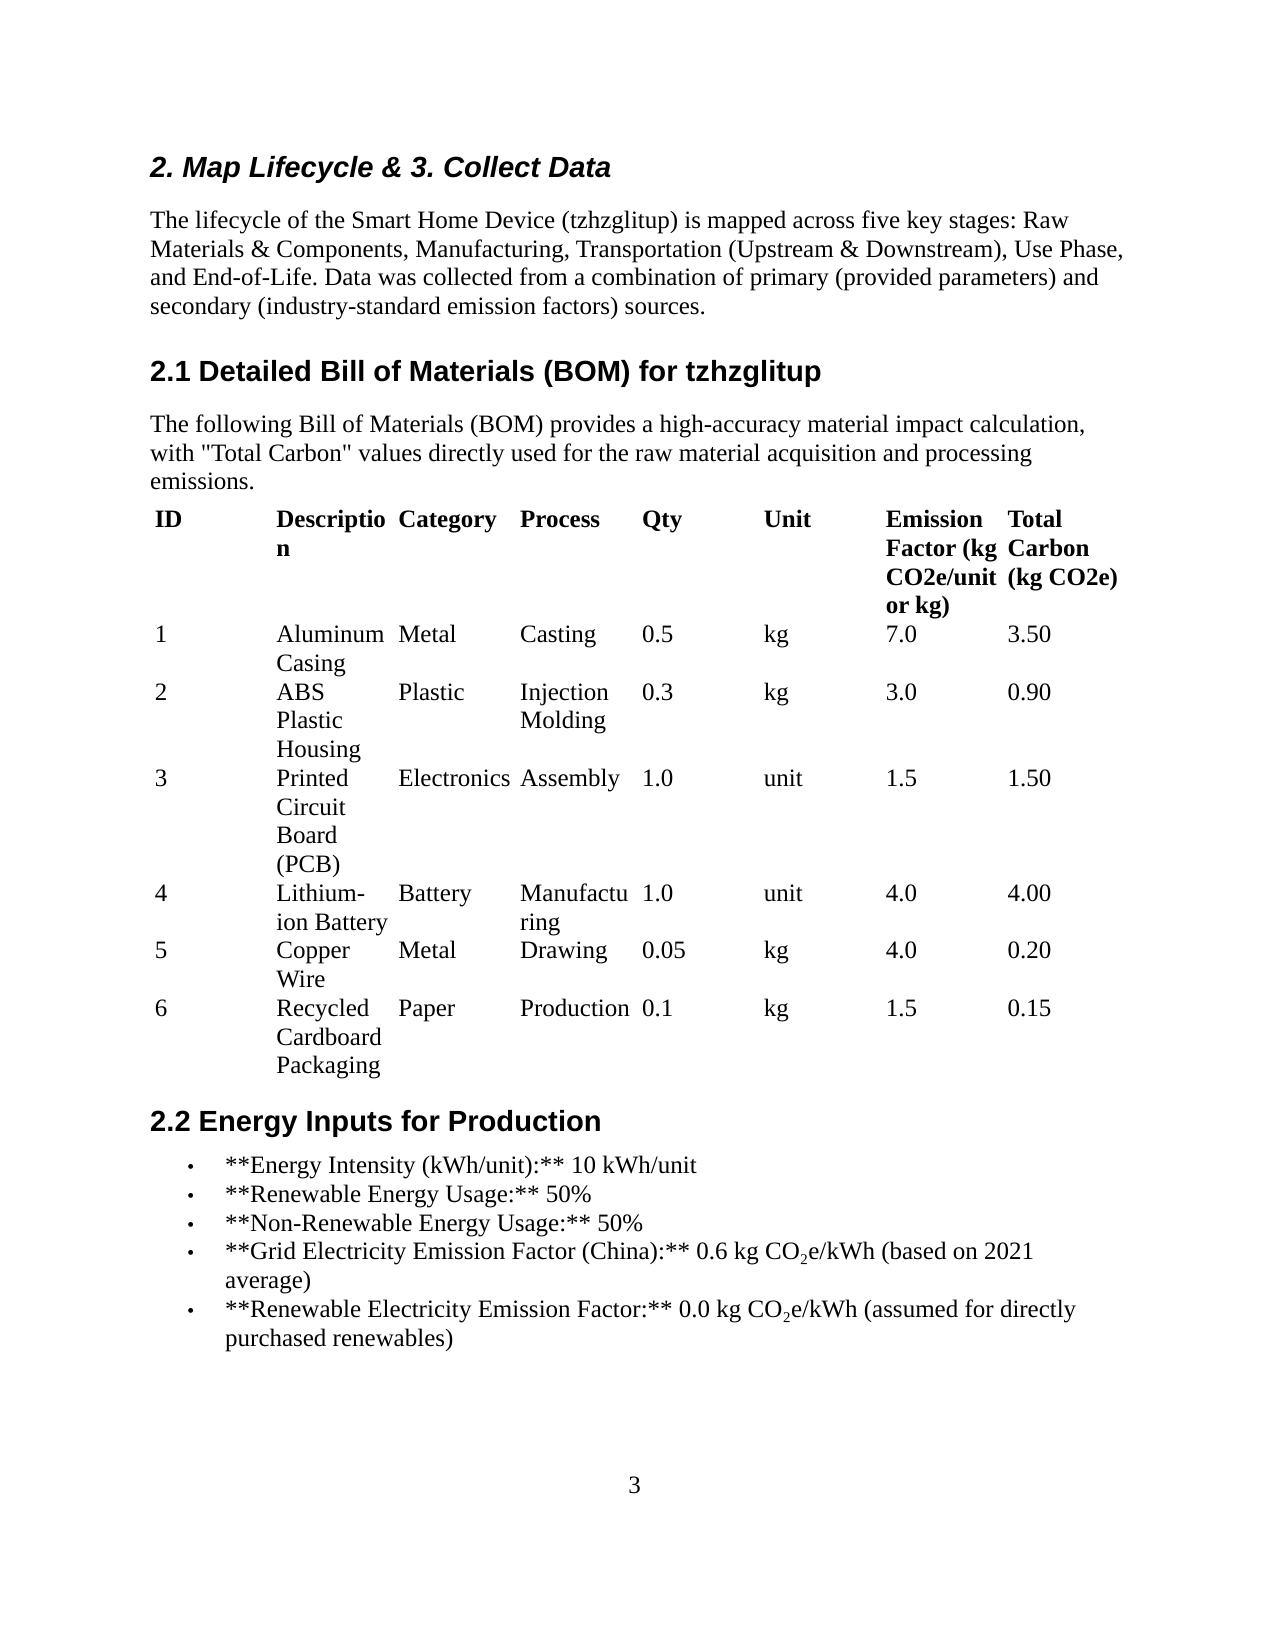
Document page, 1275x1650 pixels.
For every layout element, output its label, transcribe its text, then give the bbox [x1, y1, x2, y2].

table_cell 4.0 [881, 935, 1003, 993]
table_cell unit [759, 763, 881, 878]
table_cell kg [759, 619, 881, 677]
table_cell Printed Circuit Board (PCB) [272, 763, 394, 878]
table_cell 1.50 [1003, 763, 1125, 878]
table_cell 3.0 [881, 677, 1003, 763]
table_cell 0.15 [1003, 993, 1125, 1079]
table_header Description [272, 504, 394, 619]
table_cell 4.00 [1003, 878, 1125, 935]
table_cell Metal [394, 935, 516, 993]
table_cell kg [759, 935, 881, 993]
table_cell 2 [150, 677, 272, 763]
table_cell kg [759, 993, 881, 1079]
list **Energy Intensity (kWh/unit):** 10 kWh/unit [187, 1150, 1125, 1179]
table_cell 0.05 [638, 935, 759, 993]
table_cell 1 [150, 619, 272, 677]
table_header Process [516, 504, 637, 619]
table_cell 4.0 [881, 878, 1003, 935]
table_cell Injection Molding [516, 677, 637, 763]
table_cell 7.0 [881, 619, 1003, 677]
table_header Category [394, 504, 516, 619]
table_header Emission Factor (kg CO2e/unit or kg) [881, 504, 1003, 619]
list **Non-Renewable Energy Usage:** 50% [187, 1208, 1125, 1236]
table_cell Aluminum Casing [272, 619, 394, 677]
table_cell 0.5 [638, 619, 759, 677]
table_cell 3.50 [1003, 619, 1125, 677]
text The lifecycle of the Smart Home Device (tzhzglitup) is mapped across five key stages: Raw Materials & Components, Manufacturing, Transportation (Upstream & Downstream), Use Phase, and End-of-Life. Data was collected from a combination of primary (provided parameters) and secondary (industry-standard emission factors) sources. [150, 205, 1125, 320]
table_cell 1.5 [881, 993, 1003, 1079]
table_header ID [150, 504, 272, 619]
table_cell 5 [150, 935, 272, 993]
subtitle 2. Map Lifecycle & 3. Collect Data [150, 150, 1125, 183]
subtitle 2.2 Energy Inputs for Production [150, 1104, 1125, 1138]
table_cell Production [516, 993, 637, 1079]
table_cell kg [759, 677, 881, 763]
table_cell Recycled Cardboard Packaging [272, 993, 394, 1079]
list **Renewable Electricity Emission Factor:** 0.0 kg CO₂e/kWh (assumed for directly purchased renewables) [187, 1294, 1125, 1351]
table_cell 3 [150, 763, 272, 878]
table_header Total Carbon (kg CO2e) [1003, 504, 1125, 619]
table_cell 0.20 [1003, 935, 1125, 993]
table_cell 1.0 [638, 763, 759, 878]
table_cell 0.90 [1003, 677, 1125, 763]
table_cell ABS Plastic Housing [272, 677, 394, 763]
table_cell Copper Wire [272, 935, 394, 993]
table_cell 0.1 [638, 993, 759, 1079]
table_cell Battery [394, 878, 516, 935]
table_cell unit [759, 878, 881, 935]
table_cell 1.5 [881, 763, 1003, 878]
table_cell Manufacturing [516, 878, 637, 935]
table_cell 0.3 [638, 677, 759, 763]
table_cell 6 [150, 993, 272, 1079]
table_cell Paper [394, 993, 516, 1079]
table_cell Casting [516, 619, 637, 677]
table_cell Plastic [394, 677, 516, 763]
table_cell 4 [150, 878, 272, 935]
table_cell Drawing [516, 935, 637, 993]
table_cell Lithium-ion Battery [272, 878, 394, 935]
table_cell Metal [394, 619, 516, 677]
table_header Qty [638, 504, 759, 619]
table_cell 1.0 [638, 878, 759, 935]
subtitle 2.1 Detailed Bill of Materials (BOM) for tzhzglitup [150, 354, 1125, 387]
table_header Unit [759, 504, 881, 619]
list **Grid Electricity Emission Factor (China):** 0.6 kg CO₂e/kWh (based on 2021 average) [187, 1236, 1125, 1294]
table_cell Electronics [394, 763, 516, 878]
table_cell Assembly [516, 763, 637, 878]
list **Renewable Energy Usage:** 50% [187, 1179, 1125, 1208]
text The following Bill of Materials (BOM) provides a high-accuracy material impact calculation, with "Total Carbon" values directly used for the raw material acquisition and processing emissions. [150, 409, 1125, 495]
